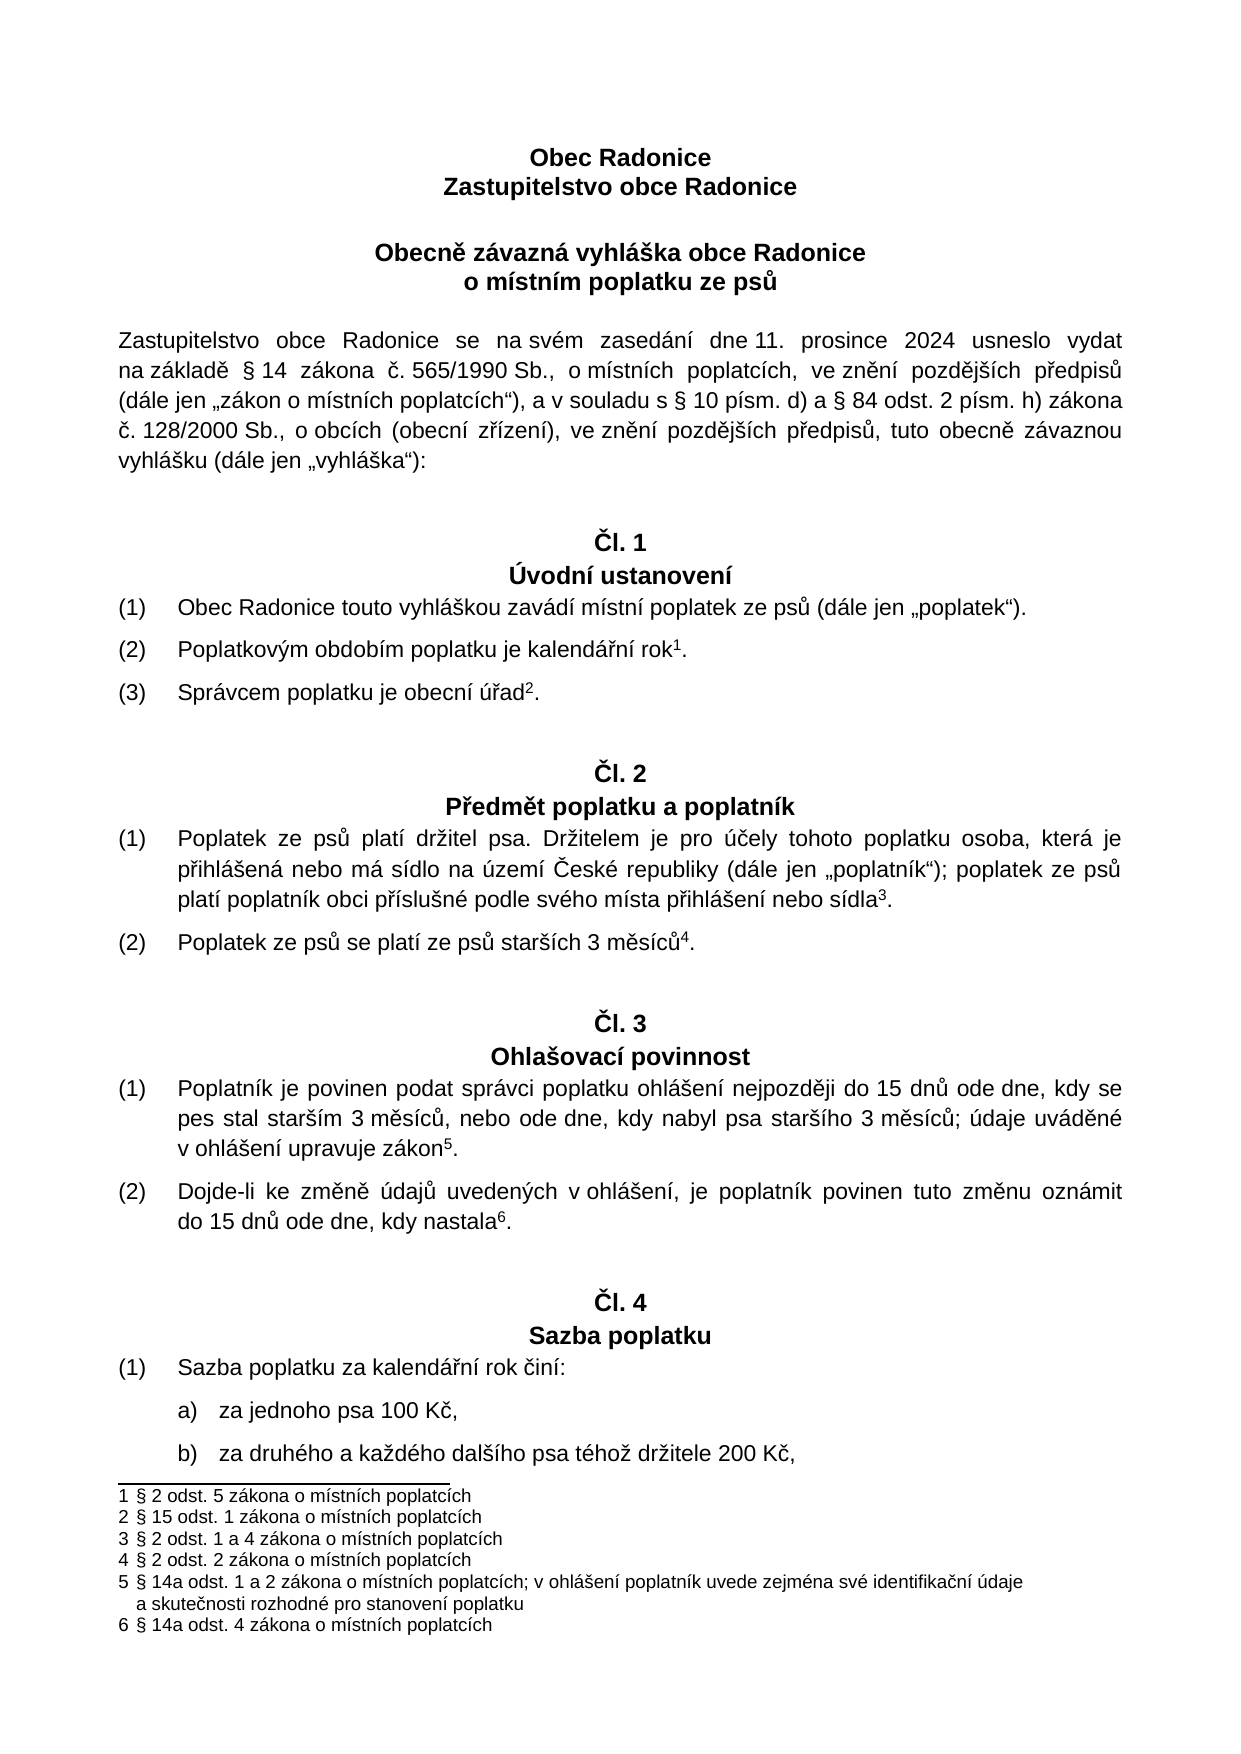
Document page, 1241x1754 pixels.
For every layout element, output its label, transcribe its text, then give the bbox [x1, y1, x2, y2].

list § 14a odst. 1 a 2 zákona o místních poplatcích; v ohlášení poplatník uvede zejména své identifikační údaje a skutečnosti rozhodné pro stanovení poplatku [118, 1571, 1122, 1614]
list Poplatek ze psů se platí ze psů starších 3 měsíců. [118, 928, 1122, 955]
subtitle Čl. 1 Úvodní ustanovení [118, 528, 1122, 589]
text Zastupitelstvo obce Radonice se na svém zasedání dne 11. prosince 2024 usneslo vydat na základě § 14 zákona č. 565/1990 Sb., o místních poplatcích, ve znění pozdějších předpisů (dále jen „zákon o místních poplatcích“), a v souladu s § 10 písm. d) a § 84 odst. 2 písm. h) zákona č. 128/2000 Sb., o obcích (obecní zřízení), ve znění pozdějších předpisů, tuto obecně závaznou vyhlášku (dále jen „vyhláška“): [118, 327, 1122, 474]
list § 2 odst. 1 a 4 zákona o místních poplatcích [118, 1528, 1122, 1549]
list za druhého a každého dalšího psa téhož držitele 200 Kč, [177, 1440, 1122, 1466]
list § 15 odst. 1 zákona o místních poplatcích [118, 1506, 1122, 1528]
list § 2 odst. 2 zákona o místních poplatcích [118, 1549, 1122, 1571]
subtitle Obecně závazná vyhláška obce Radonice o místním poplatku ze psů [118, 238, 1122, 295]
list § 14a odst. 4 zákona o místních poplatcích [118, 1614, 1122, 1635]
text Obec Radonice Zastupitelstvo obce Radonice [118, 143, 1122, 201]
list Sazba poplatku za kalendářní rok činí: [118, 1354, 1122, 1381]
list Poplatkovým obdobím poplatku je kalendářní rok. [118, 636, 1122, 663]
list za jednoho psa 100 Kč, [177, 1397, 1122, 1423]
subtitle Čl. 2 Předmět poplatku a poplatník [118, 759, 1122, 821]
list Dojde-li ke změně údajů uvedených v ohlášení, je poplatník povinen tuto změnu oznámit do 15 dnů ode dne, kdy nastala. [118, 1178, 1122, 1234]
list Poplatník je povinen podat správci poplatku ohlášení nejpozději do 15 dnů ode dne, kdy se pes stal starším 3 měsíců, nebo ode dne, kdy nabyl psa staršího 3 měsíců; údaje uváděné v ohlášení upravuje zákon. [118, 1075, 1122, 1162]
list Poplatek ze psů platí držitel psa. Držitelem je pro účely tohoto poplatku osoba, která je přihlášená nebo má sídlo na území České republiky (dále jen „poplatník“); poplatek ze psů platí poplatník obci příslušné podle svého místa přihlášení nebo sídla. [118, 825, 1122, 912]
list Správcem poplatku je obecní úřad. [118, 679, 1122, 706]
list § 2 odst. 5 zákona o místních poplatcích [118, 1484, 1122, 1506]
subtitle Čl. 3 Ohlašovací povinnost [118, 1009, 1122, 1071]
list Obec Radonice touto vyhláškou zavádí místní poplatek ze psů (dále jen „poplatek“). [118, 594, 1122, 620]
subtitle Čl. 4 Sazba poplatku [118, 1288, 1122, 1350]
